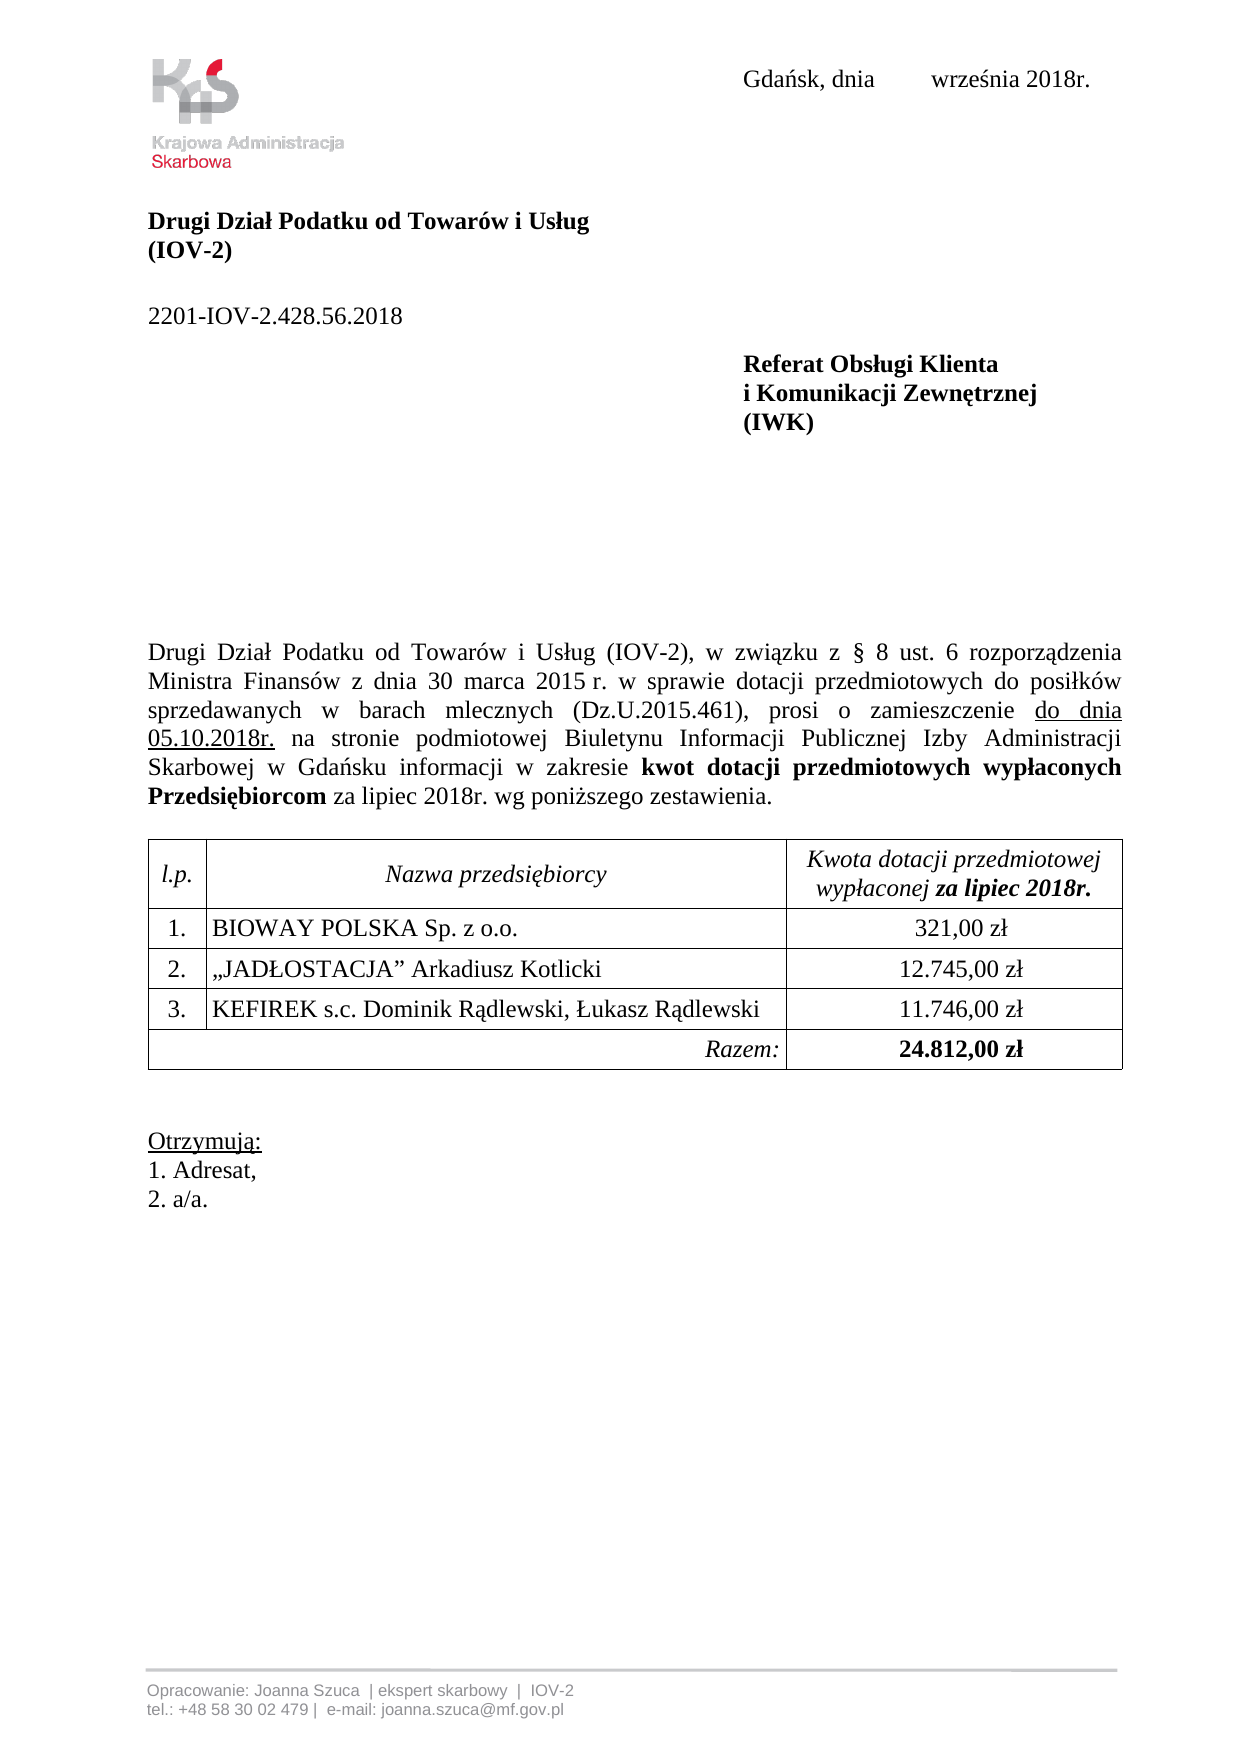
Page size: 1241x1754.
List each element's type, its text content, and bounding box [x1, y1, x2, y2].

table_header l.p. [149, 840, 206, 907]
table_cell 11.746,00 zł [787, 989, 1122, 1028]
table_cell 12.745,00 zł [787, 949, 1122, 988]
table_cell Razem: [149, 1030, 786, 1069]
table_cell 1. [149, 909, 206, 948]
table_cell 321,00 zł [787, 909, 1122, 948]
table_cell KEFIREK s.c. Dominik Rądlewski, Łukasz Rądlewski [207, 989, 786, 1028]
text 2. a/a. [148, 1184, 1122, 1213]
text (IOV-2) [594, 235, 1122, 263]
table_header Kwota dotacji przedmiotowej wypłaconej za lipiec 2018r. [787, 840, 1122, 907]
picture [151, 59, 344, 176]
table_cell BIOWAY POLSKA Sp. z o.o. [207, 909, 786, 948]
text Drugi Dział Podatku od Towarów i Usług [594, 206, 1122, 235]
table_cell 3. [149, 989, 206, 1028]
text Drugi Dział Podatku od Towarów i Usług (IOV-2), w związku z § 8 ust. 6 rozporządzenia Ministra Finansów z dnia 30 marca 2015 r. w sprawie dotacji przedmiotowych do posiłków sprzedawanych w barach mlecznych (Dz.U.2015.461), prosi o zamieszczenie do dnia 05.10.2018r. na stronie podmiotowej Biuletynu Informacji Publicznej Izby Administracji Skarbowej w Gdańsku informacji w zakresie kwot dotacji przedmiotowych wypłaconych Przedsiębiorcom za lipiec 2018r. wg poniższego zestawienia. [148, 637, 1122, 810]
table_cell „JADŁOSTACJA” Arkadiusz Kotlicki [207, 949, 786, 988]
text Otrzymują: [148, 1126, 1122, 1155]
table_cell 24.812,00 zł [787, 1030, 1122, 1069]
table_cell 2. [149, 949, 206, 988]
table_header Nazwa przedsiębiorcy [207, 840, 786, 907]
text 1. Adresat, [148, 1155, 1122, 1184]
